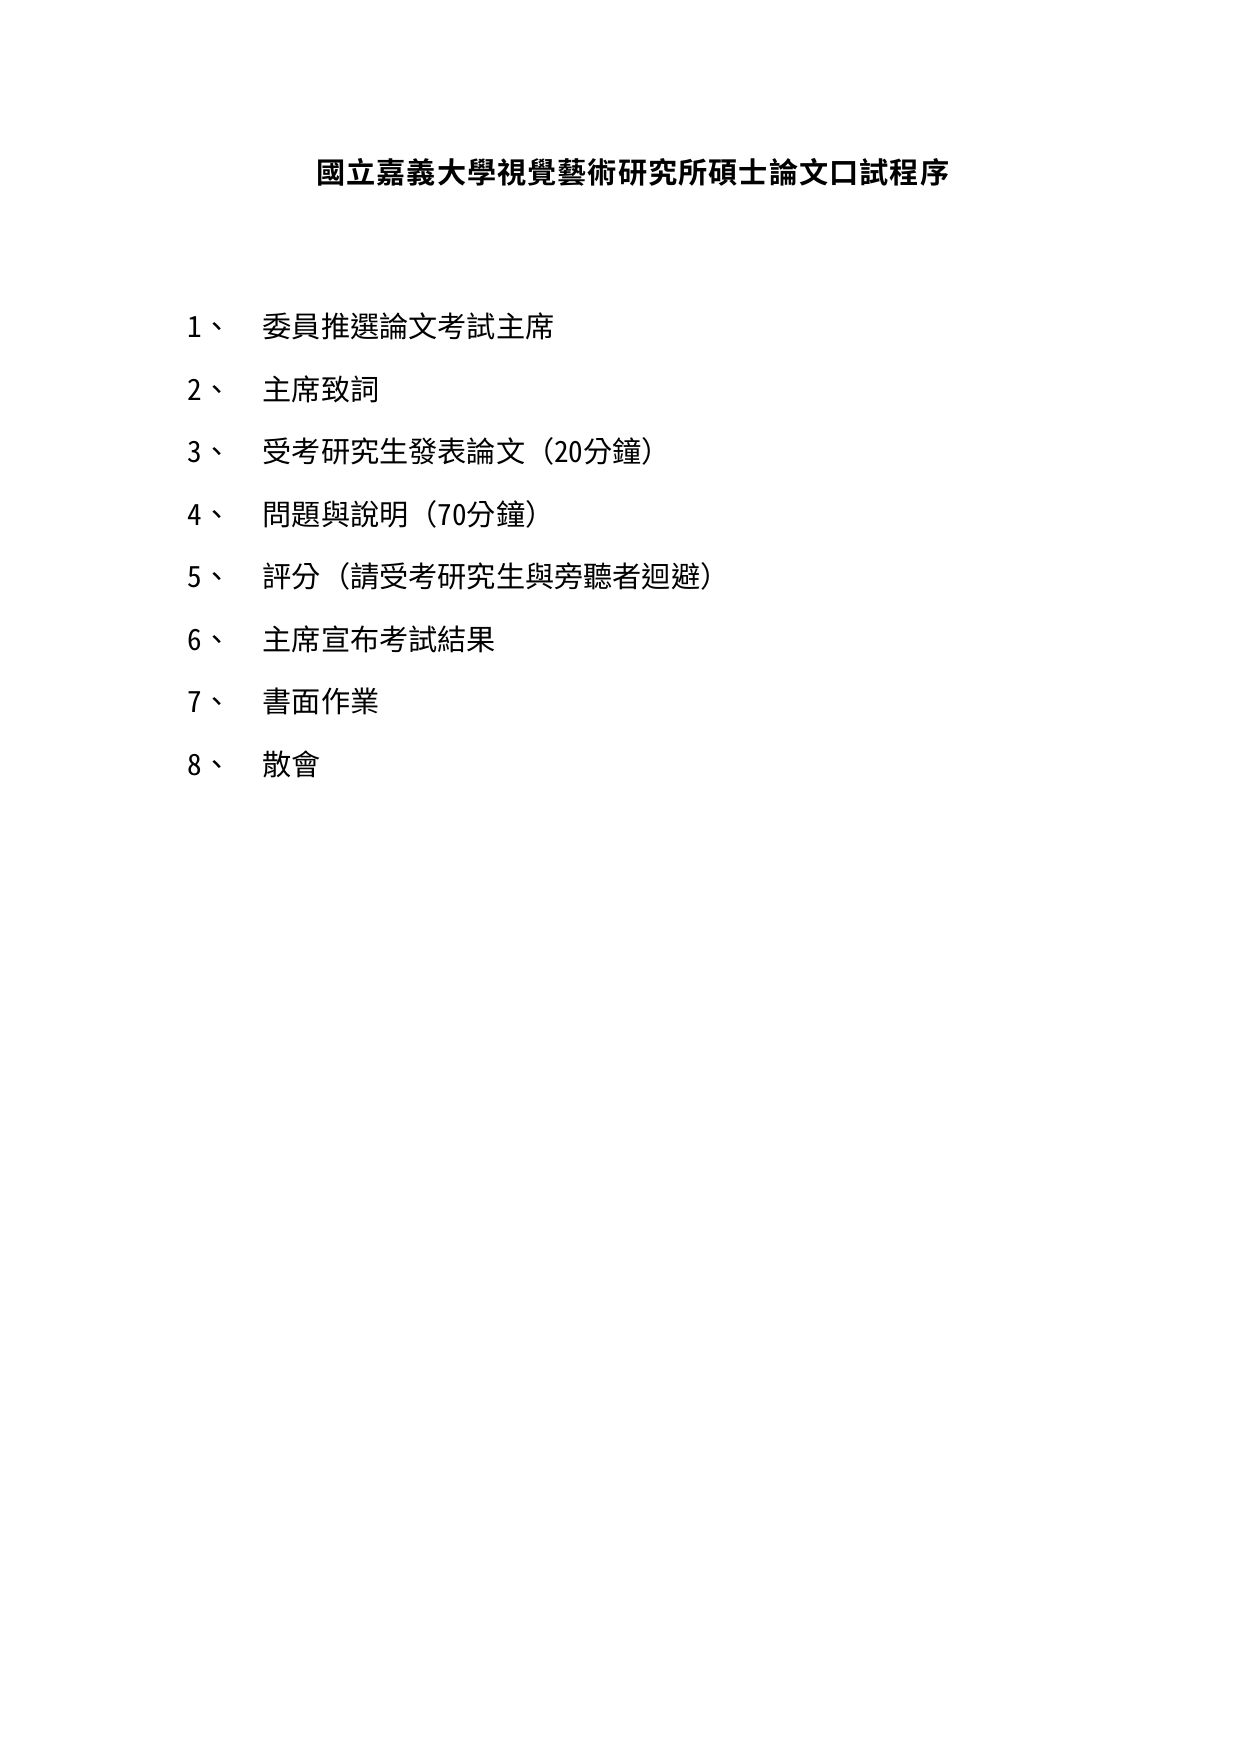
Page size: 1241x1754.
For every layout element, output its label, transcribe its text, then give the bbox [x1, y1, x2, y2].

list 評分（請受考研究生與旁聽者迴避） [187, 533, 1053, 596]
text 1、 委員推選論文考試主席 [187, 283, 1053, 346]
subtitle 國立嘉義大學視覺藝術研究所碩士論文口試程序 [187, 158, 1078, 189]
text 2、 主席致詞 [187, 346, 1053, 408]
list 書面作業 [187, 658, 1053, 721]
list 問題與說明（70分鐘） [187, 471, 1053, 533]
list 主席宣布考試結果 [187, 596, 1053, 658]
list 散會 [187, 721, 1053, 783]
text 3、 受考研究生發表論文（20分鐘） [187, 408, 1053, 471]
